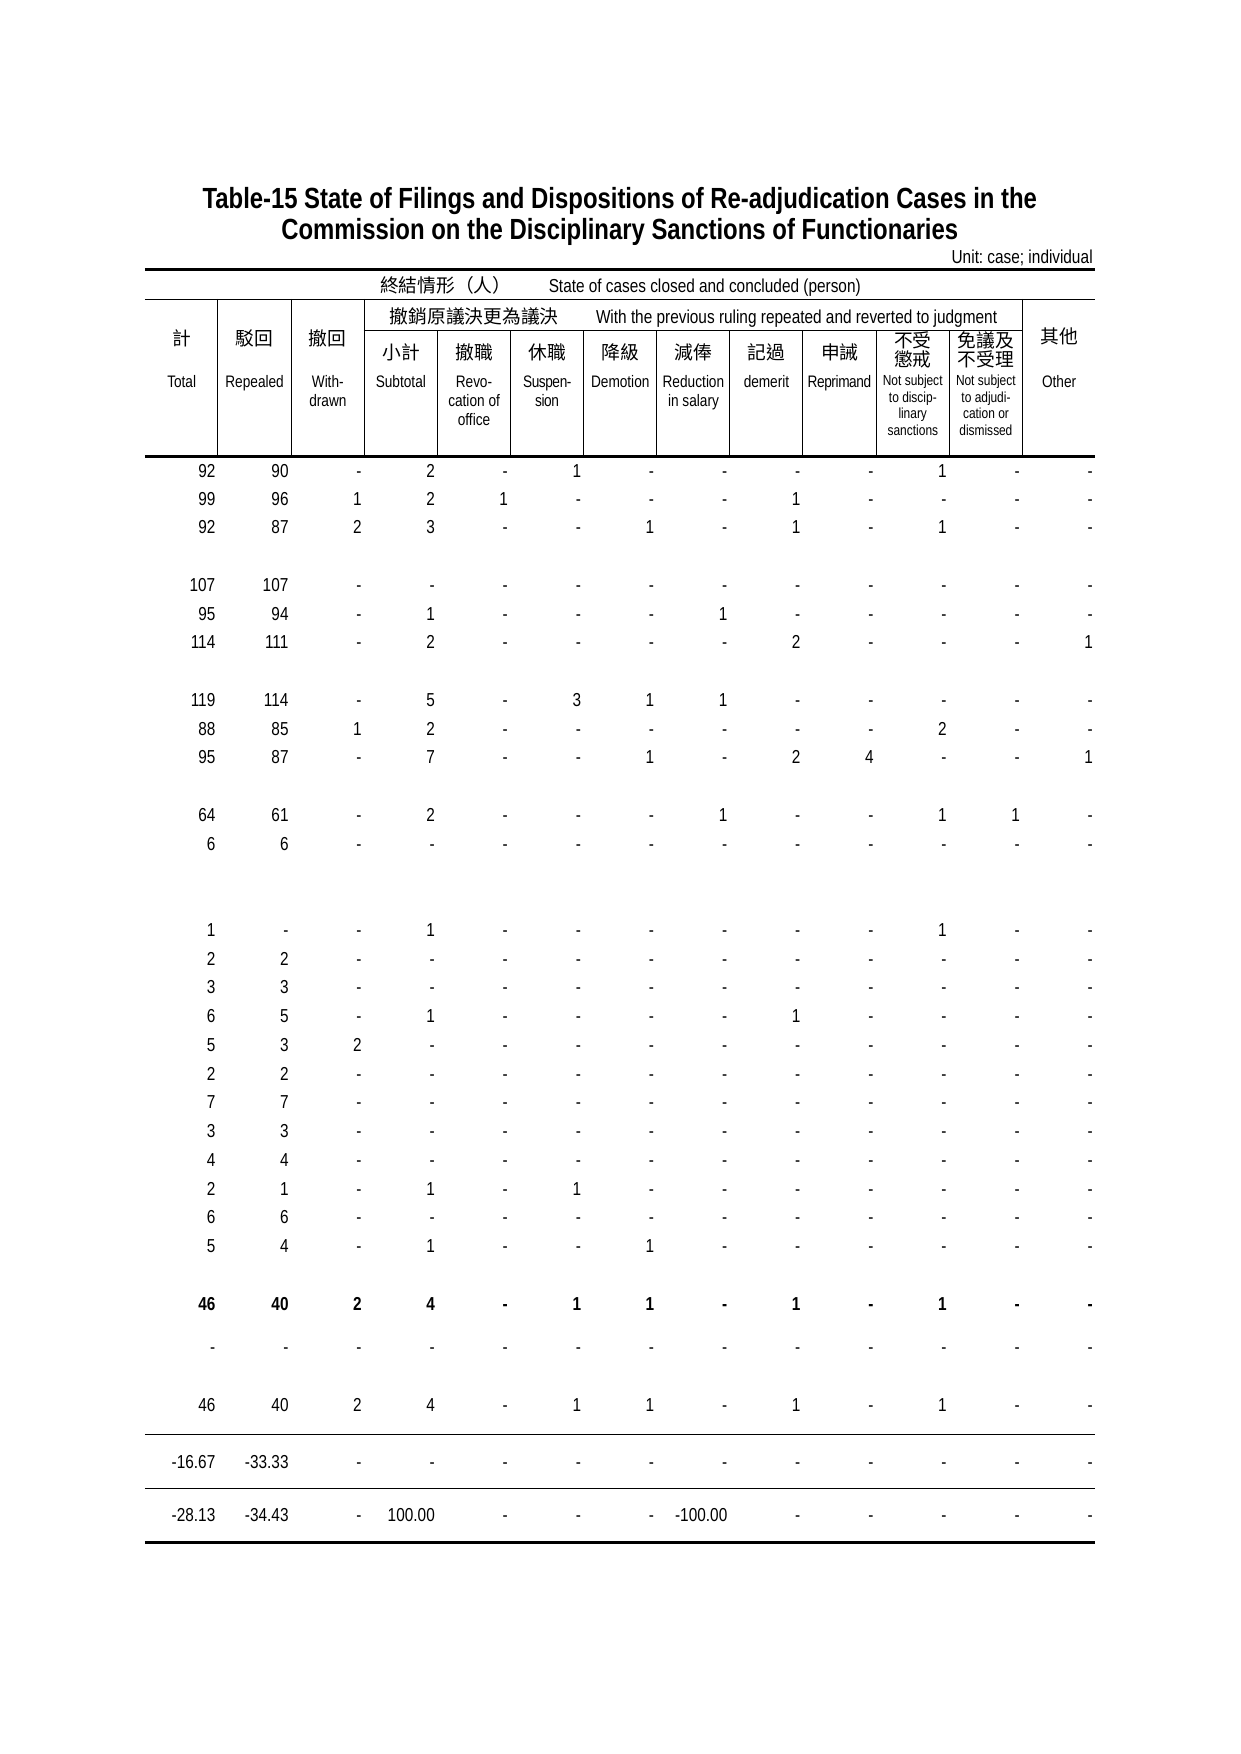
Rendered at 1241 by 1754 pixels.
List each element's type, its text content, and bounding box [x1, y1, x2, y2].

table_cell 其他 [1023, 300, 1095, 372]
table_cell -34.43 [218, 1489, 291, 1541]
table_cell 1 [364, 1231, 437, 1260]
table_cell - [291, 743, 364, 771]
table_cell [510, 541, 583, 570]
table_cell - [584, 570, 657, 599]
table_cell - [949, 628, 1022, 656]
table_cell - [876, 1059, 949, 1088]
table_cell 87 [218, 513, 291, 541]
table_cell 計 [145, 300, 217, 372]
table_cell - [730, 1231, 803, 1260]
table_cell - [437, 458, 510, 484]
table_cell Not subject to discip- linary sanctions [877, 372, 949, 455]
table_cell - [437, 1435, 510, 1487]
table_cell - [803, 458, 876, 484]
table_cell - [730, 1030, 803, 1059]
table_cell [437, 771, 510, 800]
table_cell 114 [218, 685, 291, 714]
table_cell 64 [145, 800, 218, 829]
table_cell [145, 858, 218, 886]
table_cell - [657, 1174, 730, 1203]
table_cell - [437, 1145, 510, 1174]
table_cell - [291, 628, 364, 656]
table_cell - [949, 1001, 1022, 1030]
table_cell 107 [218, 570, 291, 599]
table_cell - [949, 570, 1022, 599]
table_cell - [510, 1318, 583, 1376]
table_cell - [803, 1001, 876, 1030]
table_cell 1 [657, 599, 730, 628]
table_cell - [657, 1318, 730, 1376]
table_cell [437, 656, 510, 685]
table_cell - [584, 1030, 657, 1059]
table_cell - [1022, 1088, 1095, 1116]
table_cell - [876, 1116, 949, 1145]
table_cell - [364, 1145, 437, 1174]
table_cell 111 [218, 628, 291, 656]
table_cell - [949, 1059, 1022, 1088]
table_cell - [803, 1145, 876, 1174]
table_cell - [510, 714, 583, 743]
table_cell [218, 858, 291, 886]
table_cell - [510, 1030, 583, 1059]
table_cell 6 [145, 1203, 218, 1231]
table_cell - [364, 1030, 437, 1059]
table_cell - [803, 1231, 876, 1260]
table_cell [218, 886, 291, 915]
table_cell - [437, 800, 510, 829]
table_cell [730, 886, 803, 915]
table_cell - [584, 944, 657, 973]
table_cell - [803, 685, 876, 714]
table_cell [803, 858, 876, 886]
table_cell - [510, 1088, 583, 1116]
table_cell - [949, 973, 1022, 1001]
table_cell - [291, 829, 364, 858]
table_cell 小計 [365, 331, 437, 372]
table_cell 1 [584, 685, 657, 714]
table_cell - [510, 1116, 583, 1145]
table_cell [730, 771, 803, 800]
table_cell [291, 541, 364, 570]
table_cell - [437, 1203, 510, 1231]
table_cell 5 [145, 1231, 218, 1260]
table_cell - [510, 599, 583, 628]
table_cell - [876, 1145, 949, 1174]
table_cell - [584, 1088, 657, 1116]
table_cell -28.13 [145, 1489, 218, 1541]
table_cell 7 [218, 1088, 291, 1116]
table_cell [364, 656, 437, 685]
table_cell [657, 1260, 730, 1289]
table_cell - [437, 829, 510, 858]
table_cell 1 [876, 513, 949, 541]
table_cell - [876, 1088, 949, 1116]
table_cell - [584, 800, 657, 829]
table_cell 1 [657, 685, 730, 714]
table_cell [876, 858, 949, 886]
table_cell - [510, 1489, 583, 1541]
table_cell - [584, 1174, 657, 1203]
table_cell 記過 [730, 331, 802, 372]
table_cell 2 [145, 944, 218, 973]
table_cell - [803, 570, 876, 599]
table_cell - [584, 714, 657, 743]
table_cell - [1022, 1489, 1095, 1541]
table_cell Revo- cation of office [438, 372, 510, 455]
table_cell - [364, 1435, 437, 1487]
table_cell 95 [145, 743, 218, 771]
table_cell - [730, 714, 803, 743]
table_cell - [657, 973, 730, 1001]
table_cell - [1022, 458, 1095, 484]
table_cell 1 [510, 458, 583, 484]
table_cell 61 [218, 800, 291, 829]
table_cell - [510, 800, 583, 829]
table_cell 2 [145, 1059, 218, 1088]
table_cell [145, 1260, 218, 1289]
table_cell 40 [218, 1376, 291, 1434]
table_cell - [364, 1088, 437, 1116]
table_cell - [584, 484, 657, 513]
table_cell 3 [510, 685, 583, 714]
table_cell - [437, 685, 510, 714]
table_cell 2 [291, 1376, 364, 1434]
table_cell - [730, 1059, 803, 1088]
table_cell - [949, 1376, 1022, 1434]
table_cell - [730, 599, 803, 628]
table_cell 申誡 [803, 331, 876, 372]
table_cell [1022, 771, 1095, 800]
table_cell - [876, 743, 949, 771]
table_cell - [291, 800, 364, 829]
table_cell - [730, 1318, 803, 1376]
table_cell 免議及不受理 [950, 331, 1022, 372]
table_cell - [876, 484, 949, 513]
table_cell - [949, 743, 1022, 771]
table_cell - [876, 1435, 949, 1487]
table_cell - [876, 1489, 949, 1541]
table_cell 46 [145, 1376, 218, 1434]
table_cell 1 [584, 1289, 657, 1318]
table_cell 1 [584, 1376, 657, 1434]
table_cell - [949, 1088, 1022, 1116]
table_cell - [437, 973, 510, 1001]
table_cell - [730, 973, 803, 1001]
table_cell [437, 1260, 510, 1289]
table_cell [218, 541, 291, 570]
table_cell - [657, 628, 730, 656]
table_cell 2 [364, 484, 437, 513]
table_cell - [291, 1174, 364, 1203]
table_cell - [949, 944, 1022, 973]
table_cell - [949, 829, 1022, 858]
table_cell - [584, 628, 657, 656]
table_cell -100.00 [657, 1489, 730, 1541]
table_cell - [657, 570, 730, 599]
table_cell - [730, 944, 803, 973]
table_cell - [291, 1145, 364, 1174]
table_cell demerit [730, 372, 802, 455]
table_cell - [1022, 915, 1095, 944]
table_cell - [876, 1174, 949, 1203]
table_cell - [1022, 1318, 1095, 1376]
table_cell - [510, 915, 583, 944]
table_cell Other [1023, 372, 1095, 455]
table_cell [876, 541, 949, 570]
table_cell 1 [364, 1001, 437, 1030]
table_cell - [876, 1203, 949, 1231]
table_cell [218, 771, 291, 800]
table_cell - [437, 628, 510, 656]
table_cell - [657, 714, 730, 743]
table_cell 1 [876, 800, 949, 829]
table_cell - [291, 1435, 364, 1487]
table_cell 2 [364, 458, 437, 484]
table_cell 2 [730, 628, 803, 656]
table_cell - [803, 714, 876, 743]
table_cell 5 [364, 685, 437, 714]
table_cell - [949, 1116, 1022, 1145]
table_cell - [657, 1289, 730, 1318]
table_cell [949, 541, 1022, 570]
table_cell 1 [730, 1376, 803, 1434]
table_cell - [364, 829, 437, 858]
table_cell [291, 1260, 364, 1289]
table_cell [584, 1260, 657, 1289]
table_cell - [510, 1203, 583, 1231]
table_cell Reduction in salary [657, 372, 729, 455]
table_cell [657, 541, 730, 570]
table_cell - [291, 1059, 364, 1088]
table_cell - [657, 1059, 730, 1088]
table_cell 7 [145, 1088, 218, 1116]
table_cell - [657, 1376, 730, 1434]
table_cell [949, 656, 1022, 685]
table_cell - [803, 944, 876, 973]
table_cell [949, 858, 1022, 886]
table_cell - [1022, 1289, 1095, 1318]
table_cell - [876, 685, 949, 714]
table_cell 2 [145, 1174, 218, 1203]
table_cell - [657, 743, 730, 771]
table_cell 3 [145, 973, 218, 1001]
table_cell 1 [291, 714, 364, 743]
table_cell - [803, 1203, 876, 1231]
table_cell - [510, 1231, 583, 1260]
table_cell - [437, 1001, 510, 1030]
table_cell - [291, 944, 364, 973]
table_cell [510, 771, 583, 800]
table_cell - [949, 1030, 1022, 1059]
table_cell 90 [218, 458, 291, 484]
table_cell - [584, 1059, 657, 1088]
table_cell - [291, 1489, 364, 1541]
table_cell 1 [510, 1289, 583, 1318]
table_cell 4 [364, 1376, 437, 1434]
table_cell - [510, 1001, 583, 1030]
table_cell - [876, 1231, 949, 1260]
table_cell - [1022, 800, 1095, 829]
table_cell [510, 656, 583, 685]
table_cell - [1022, 1116, 1095, 1145]
text Unit: case; individual [148, 246, 1092, 268]
table_cell - [364, 1116, 437, 1145]
table_cell - [1022, 1145, 1095, 1174]
table_cell 1 [437, 484, 510, 513]
table_cell - [657, 484, 730, 513]
table_cell - [1022, 513, 1095, 541]
table_cell 1 [876, 1289, 949, 1318]
table_cell [145, 771, 218, 800]
table_cell [657, 858, 730, 886]
table_cell - [730, 915, 803, 944]
table_cell 2 [364, 628, 437, 656]
table_cell 1 [584, 513, 657, 541]
table_cell - [1022, 714, 1095, 743]
table_cell 1 [730, 1289, 803, 1318]
table_cell 1 [657, 800, 730, 829]
table_cell - [949, 1489, 1022, 1541]
table_cell - [803, 599, 876, 628]
table_cell - [584, 915, 657, 944]
table_cell 2 [364, 800, 437, 829]
table_cell Demotion [584, 372, 656, 455]
table_cell 1 [730, 513, 803, 541]
table_cell [584, 858, 657, 886]
table_cell Total [145, 372, 217, 455]
table_cell 4 [218, 1145, 291, 1174]
table_cell - [510, 973, 583, 1001]
table_cell 3 [218, 973, 291, 1001]
table_cell [803, 541, 876, 570]
table_cell 6 [145, 829, 218, 858]
table_cell [1022, 1260, 1095, 1289]
table_cell 1 [949, 800, 1022, 829]
table_cell 95 [145, 599, 218, 628]
table_cell [510, 886, 583, 915]
table_cell - [1022, 685, 1095, 714]
table_cell - [949, 458, 1022, 484]
table_cell 撤回 [292, 300, 364, 372]
table_cell - [730, 1435, 803, 1487]
table_cell - [1022, 570, 1095, 599]
table_cell - [949, 1318, 1022, 1376]
table_cell 92 [145, 513, 218, 541]
table_cell [437, 886, 510, 915]
table_cell [876, 771, 949, 800]
table_cell [1022, 886, 1095, 915]
table_cell [364, 541, 437, 570]
table_cell 100.00 [364, 1489, 437, 1541]
table_cell [291, 886, 364, 915]
table_cell - [657, 1203, 730, 1231]
table_cell With- drawn [292, 372, 364, 455]
table_cell - [657, 1116, 730, 1145]
table_cell Suspen- sion [511, 372, 583, 455]
table_cell 1 [1022, 743, 1095, 771]
text Table-15 State of Filings and Dispositions of Re-adjudication Cases in the Commission on the Disciplinary Sanctions of Functionaries [148, 183, 1092, 246]
table_cell 85 [218, 714, 291, 743]
table_cell - [584, 829, 657, 858]
table_cell 降級 [584, 331, 656, 372]
table_cell - [803, 513, 876, 541]
table_cell 94 [218, 599, 291, 628]
table_cell 1 [730, 1001, 803, 1030]
table_cell - [657, 944, 730, 973]
table_cell - [437, 1376, 510, 1434]
table_cell [730, 1260, 803, 1289]
table_cell [876, 886, 949, 915]
table_cell 96 [218, 484, 291, 513]
table_cell - [364, 973, 437, 1001]
table_cell - [730, 685, 803, 714]
table_cell - [437, 714, 510, 743]
table_cell 1 [876, 915, 949, 944]
table_cell 1 [876, 458, 949, 484]
table_cell - [876, 1318, 949, 1376]
table_cell 減俸 [657, 331, 729, 372]
table_cell - [291, 1001, 364, 1030]
table_cell [364, 886, 437, 915]
table_cell - [510, 829, 583, 858]
table_cell - [437, 1088, 510, 1116]
table_cell - [949, 1145, 1022, 1174]
table_cell - [730, 1116, 803, 1145]
table_cell [730, 858, 803, 886]
table_cell - [803, 973, 876, 1001]
table_cell - [730, 800, 803, 829]
table_cell - [949, 513, 1022, 541]
table_cell 4 [364, 1289, 437, 1318]
table_cell - [803, 1030, 876, 1059]
table_cell -16.67 [145, 1435, 218, 1487]
table_cell - [949, 484, 1022, 513]
table_cell - [803, 1435, 876, 1487]
table_cell 3 [145, 1116, 218, 1145]
table_cell 4 [218, 1231, 291, 1260]
table_cell [584, 886, 657, 915]
table_cell [1022, 541, 1095, 570]
table_cell 1 [1022, 628, 1095, 656]
table_cell - [437, 1174, 510, 1203]
table_cell - [437, 1231, 510, 1260]
table_cell 6 [218, 829, 291, 858]
table_cell 2 [218, 944, 291, 973]
table_cell - [437, 599, 510, 628]
table_cell [803, 1260, 876, 1289]
table_cell [291, 656, 364, 685]
table_cell - [949, 915, 1022, 944]
table_cell - [437, 1030, 510, 1059]
table_cell - [949, 1289, 1022, 1318]
table_cell - [1022, 1435, 1095, 1487]
table_cell - [1022, 1030, 1095, 1059]
table_cell - [584, 1203, 657, 1231]
table_cell - [437, 1059, 510, 1088]
table_cell - [730, 570, 803, 599]
table_cell - [1022, 973, 1095, 1001]
table_cell - [730, 1203, 803, 1231]
table_cell - [1022, 1001, 1095, 1030]
table_cell 3 [218, 1030, 291, 1059]
table_cell - [730, 829, 803, 858]
table_cell - [291, 685, 364, 714]
table_cell - [730, 1145, 803, 1174]
table_cell - [510, 484, 583, 513]
table_cell - [657, 1231, 730, 1260]
table_cell [584, 541, 657, 570]
table_cell 1 [730, 484, 803, 513]
table_cell - [657, 1030, 730, 1059]
table_cell - [1022, 484, 1095, 513]
table_cell - [437, 1318, 510, 1376]
table_cell 5 [218, 1001, 291, 1030]
table_cell - [584, 1001, 657, 1030]
table_cell - [730, 1489, 803, 1541]
table_cell [145, 541, 218, 570]
table_cell [145, 886, 218, 915]
table_cell 1 [364, 915, 437, 944]
table_cell 6 [145, 1001, 218, 1030]
table_cell - [876, 1030, 949, 1059]
table_cell - [803, 1116, 876, 1145]
table_cell 4 [145, 1145, 218, 1174]
table_cell - [437, 743, 510, 771]
table_cell - [949, 685, 1022, 714]
table_cell - [437, 570, 510, 599]
table_cell [364, 858, 437, 886]
table_cell - [584, 1116, 657, 1145]
table_cell 撤職 [438, 331, 510, 372]
table_cell 40 [218, 1289, 291, 1318]
table_cell - [510, 1145, 583, 1174]
table_cell - [510, 1059, 583, 1088]
table_cell - [1022, 1376, 1095, 1434]
table_cell - [584, 1318, 657, 1376]
table_header 終結情形（人） State of cases closed and concluded (person) [145, 271, 1095, 299]
table_cell 99 [145, 484, 218, 513]
table_cell - [876, 973, 949, 1001]
table_cell - [949, 1435, 1022, 1487]
table_cell 撤銷原議決更為議決 With the previous ruling repeated and reverted to judgment [365, 300, 1022, 330]
table_cell - [584, 1435, 657, 1487]
table_cell - [657, 1145, 730, 1174]
table_cell [1022, 858, 1095, 886]
table_cell - [876, 628, 949, 656]
table_cell - [803, 1289, 876, 1318]
table_cell - [657, 513, 730, 541]
table_cell [437, 858, 510, 886]
table_cell 2 [291, 1289, 364, 1318]
table_cell - [584, 1145, 657, 1174]
table_cell - [803, 915, 876, 944]
table_cell [876, 1260, 949, 1289]
table_cell [876, 656, 949, 685]
table_cell - [803, 628, 876, 656]
table_cell - [584, 1489, 657, 1541]
table_cell - [949, 599, 1022, 628]
table_cell - [218, 915, 291, 944]
table_cell [145, 656, 218, 685]
table_cell 2 [730, 743, 803, 771]
table_cell - [510, 628, 583, 656]
table_cell [364, 1260, 437, 1289]
table_cell - [730, 1088, 803, 1116]
table_cell [291, 771, 364, 800]
table_cell [803, 771, 876, 800]
table_cell 1 [510, 1174, 583, 1203]
table_cell - [1022, 829, 1095, 858]
table_cell [437, 541, 510, 570]
table_cell 1 [218, 1174, 291, 1203]
table_cell 1 [145, 915, 218, 944]
table_cell [584, 656, 657, 685]
table_cell - [437, 1489, 510, 1541]
table_cell 1 [364, 599, 437, 628]
table_cell [364, 771, 437, 800]
table_cell [218, 1260, 291, 1289]
table_cell - [730, 1174, 803, 1203]
table_cell - [510, 1435, 583, 1487]
table_cell 1 [876, 1376, 949, 1434]
table_cell 1 [584, 1231, 657, 1260]
table_cell 114 [145, 628, 218, 656]
table_cell - [584, 973, 657, 1001]
table_cell 休職 [511, 331, 583, 372]
table_cell 不受 懲戒 [877, 331, 949, 372]
table_cell - [584, 599, 657, 628]
table_cell [510, 858, 583, 886]
table_cell [1022, 656, 1095, 685]
table_cell - [364, 1059, 437, 1088]
table_cell Repealed [218, 372, 291, 455]
table_cell - [437, 1116, 510, 1145]
table_cell [291, 858, 364, 886]
table_cell - [145, 1318, 218, 1376]
table_cell - [437, 915, 510, 944]
table_cell 7 [364, 743, 437, 771]
table_cell 1 [510, 1376, 583, 1434]
table_cell 87 [218, 743, 291, 771]
table_cell - [657, 1001, 730, 1030]
table_cell 3 [364, 513, 437, 541]
table_cell 2 [364, 714, 437, 743]
table_cell - [657, 915, 730, 944]
table_cell - [437, 944, 510, 973]
table_cell - [291, 570, 364, 599]
table_cell 3 [218, 1116, 291, 1145]
table_cell 1 [364, 1174, 437, 1203]
table_cell - [876, 570, 949, 599]
table_cell - [803, 1318, 876, 1376]
table_cell - [1022, 1231, 1095, 1260]
table_cell - [1022, 599, 1095, 628]
table_cell [657, 886, 730, 915]
table_cell Reprimand [803, 372, 876, 455]
table_cell - [803, 1059, 876, 1088]
table_cell 2 [876, 714, 949, 743]
table_cell - [291, 599, 364, 628]
table_cell 107 [145, 570, 218, 599]
table_cell 6 [218, 1203, 291, 1231]
table_cell - [657, 1435, 730, 1487]
table_cell - [876, 944, 949, 973]
table_cell 92 [145, 458, 218, 484]
table_cell - [949, 1231, 1022, 1260]
table_cell - [364, 570, 437, 599]
table_cell - [657, 458, 730, 484]
table_cell - [510, 743, 583, 771]
table_cell [510, 1260, 583, 1289]
table_cell - [949, 1174, 1022, 1203]
table_cell - [876, 1001, 949, 1030]
table_cell [730, 541, 803, 570]
table_cell [949, 886, 1022, 915]
table_cell 1 [584, 743, 657, 771]
table_cell - [584, 458, 657, 484]
table_cell [949, 771, 1022, 800]
table_cell - [437, 513, 510, 541]
table_cell - [657, 1088, 730, 1116]
table_cell 4 [803, 743, 876, 771]
table_cell - [803, 1088, 876, 1116]
table_cell - [510, 944, 583, 973]
table_cell - [437, 1289, 510, 1318]
table_cell - [949, 714, 1022, 743]
table_cell - [730, 458, 803, 484]
table_cell - [1022, 944, 1095, 973]
table_cell 5 [145, 1030, 218, 1059]
table_cell - [803, 484, 876, 513]
table_cell - [1022, 1203, 1095, 1231]
table_cell - [657, 829, 730, 858]
table_cell - [510, 513, 583, 541]
table_cell [949, 1260, 1022, 1289]
table_cell [657, 656, 730, 685]
table_cell 119 [145, 685, 218, 714]
table_cell [803, 886, 876, 915]
table_cell - [291, 1231, 364, 1260]
table_cell - [876, 829, 949, 858]
table_cell - [218, 1318, 291, 1376]
table_cell - [876, 599, 949, 628]
table_cell - [291, 1088, 364, 1116]
table_cell - [291, 973, 364, 1001]
table_cell Subtotal [365, 372, 437, 455]
table_cell -33.33 [218, 1435, 291, 1487]
table_cell - [1022, 1174, 1095, 1203]
table_cell - [364, 944, 437, 973]
table_cell - [803, 1376, 876, 1434]
table_cell 46 [145, 1289, 218, 1318]
table_cell - [803, 1174, 876, 1203]
table_cell [584, 771, 657, 800]
table_cell - [291, 1116, 364, 1145]
table_cell - [291, 458, 364, 484]
table_cell [730, 656, 803, 685]
table_cell 駁回 [218, 300, 291, 372]
table_cell 2 [291, 513, 364, 541]
table_cell 88 [145, 714, 218, 743]
table_cell - [364, 1203, 437, 1231]
table_cell [218, 656, 291, 685]
table_cell - [364, 1318, 437, 1376]
table_cell 2 [291, 1030, 364, 1059]
table_cell - [803, 1489, 876, 1541]
table_cell - [291, 1203, 364, 1231]
table_cell Not subject to adjudi- cation or dismissed [950, 372, 1022, 455]
table_cell - [949, 1203, 1022, 1231]
table_cell - [510, 570, 583, 599]
table_cell [803, 656, 876, 685]
table_cell 1 [291, 484, 364, 513]
table_cell 2 [218, 1059, 291, 1088]
table_cell - [291, 915, 364, 944]
table_cell - [803, 829, 876, 858]
table_cell - [1022, 1059, 1095, 1088]
table_cell [657, 771, 730, 800]
table_cell - [291, 1318, 364, 1376]
table_cell - [803, 800, 876, 829]
